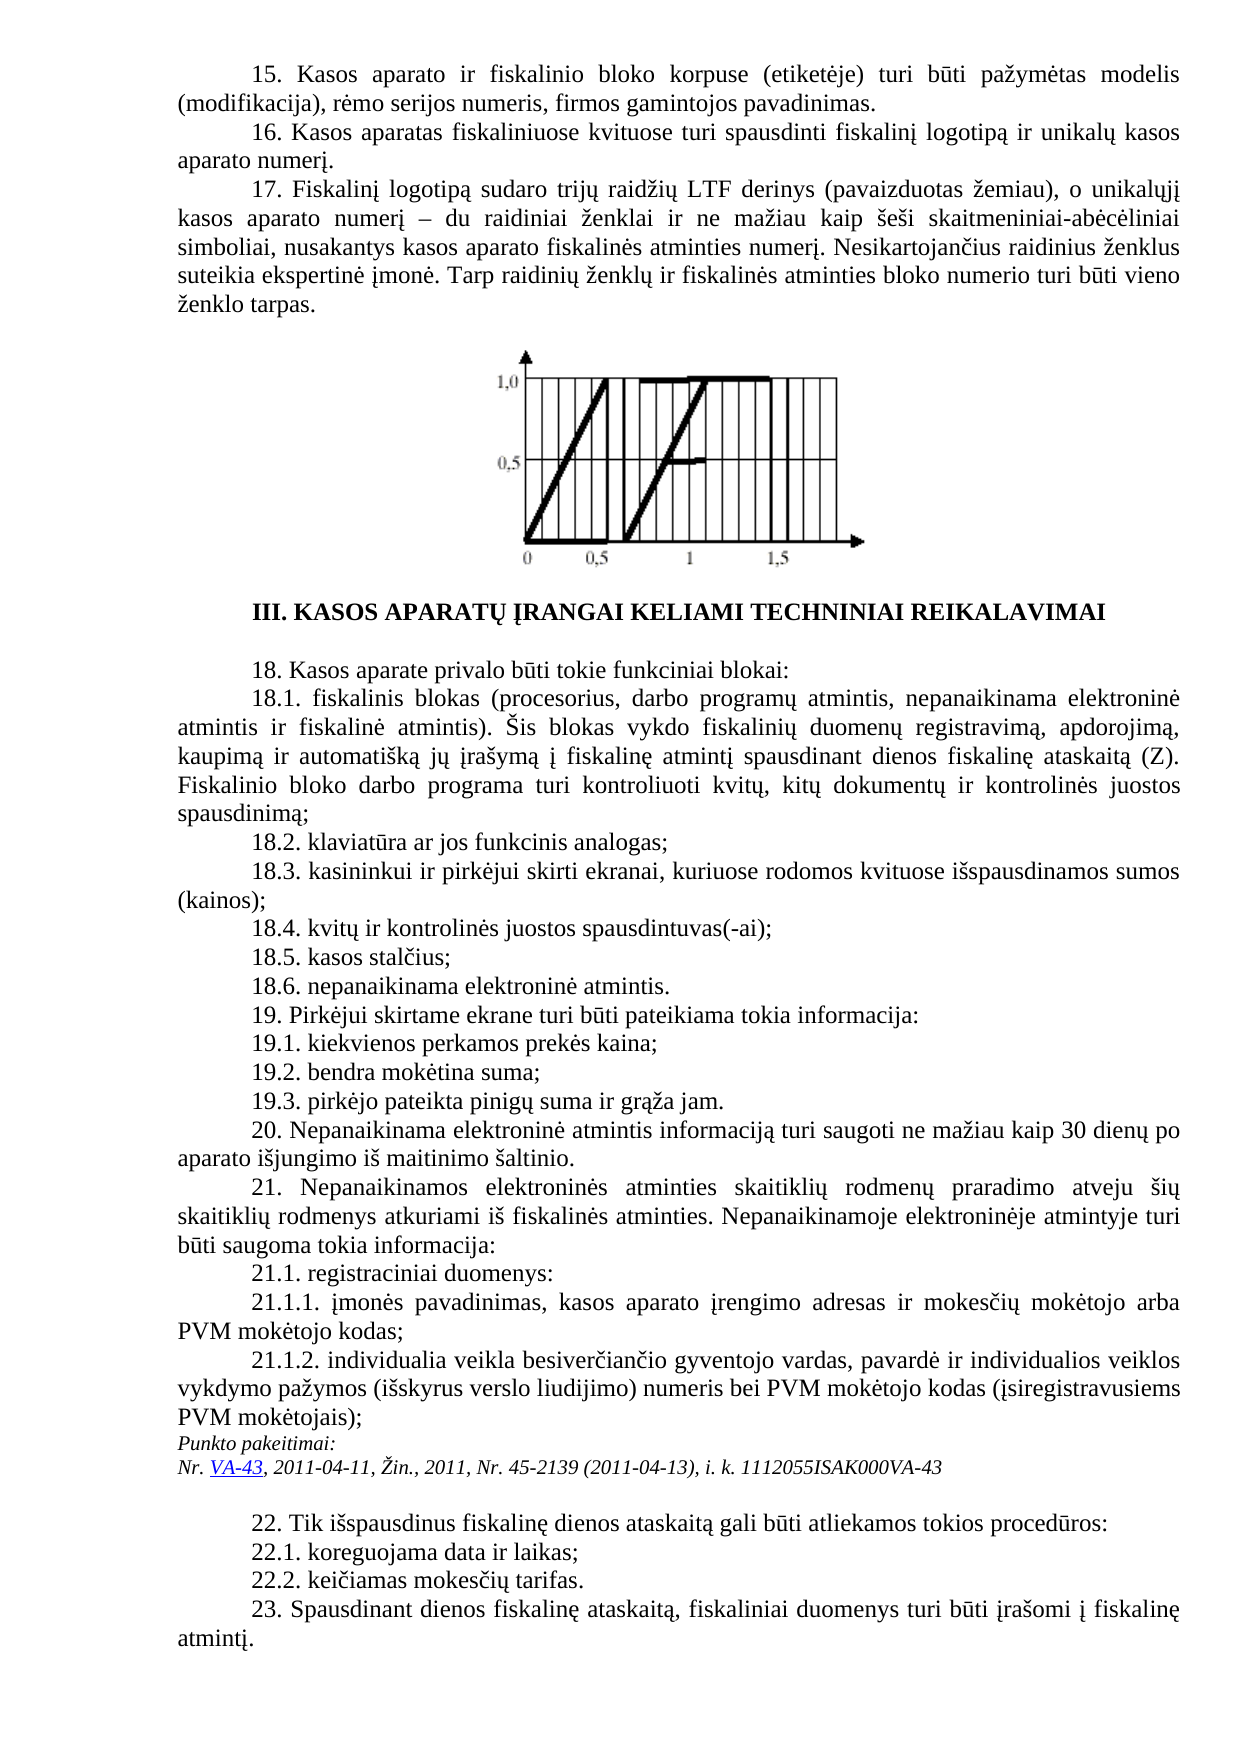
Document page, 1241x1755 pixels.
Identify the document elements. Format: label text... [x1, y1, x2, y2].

text 19.1. kiekvienos perkamos prekės kaina; [177, 1028, 1181, 1057]
text 17. Fiskalinį logotipą sudaro trijų raidžių LTF derinys (pavaizduotas žemiau), o unikalųjį kasos aparato numerį – du raidiniai ženklai ir ne mažiau kaip šeši skaitmeniniai-abėcėliniai simboliai, nusakantys kasos aparato fiskalinės atminties numerį. Nesikartojančius raidinius ženklus suteikia ekspertinė įmonė. Tarp raidinių ženklų ir fiskalinės atminties bloko numerio turi būti vieno ženklo tarpas. [177, 174, 1181, 318]
text 19.2. bendra mokėtina suma; [177, 1057, 1181, 1086]
text 19.3. pirkėjo pateikta pinigų suma ir grąža jam. [177, 1086, 1181, 1115]
text 20. Nepanaikinama elektroninė atmintis informaciją turi saugoti ne mažiau kaip 30 dienų po aparato išjungimo iš maitinimo šaltinio. [177, 1115, 1181, 1172]
text 18.1. fiskalinis blokas (procesorius, darbo programų atmintis, nepanaikinama elektroninė atmintis ir fiskalinė atmintis). Šis blokas vykdo fiskalinių duomenų registravimą, apdorojimą, kaupimą ir automatišką jų įrašymą į fiskalinę atmintį spausdinant dienos fiskalinę ataskaitą (Z). Fiskalinio bloko darbo programa turi kontroliuoti kvitų, kitų dokumentų ir kontrolinės juostos spausdinimą; [177, 683, 1181, 827]
text 22. Tik išspausdinus fiskalinę dienos ataskaitą gali būti atliekamos tokios procedūros: [177, 1508, 1181, 1537]
text 23. Spausdinant dienos fiskalinę ataskaitą, fiskaliniai duomenys turi būti įrašomi į fiskalinę atmintį. [177, 1594, 1181, 1652]
text 18.5. kasos stalčius; [177, 942, 1181, 971]
text 18.6. nepanaikinama elektroninė atmintis. [177, 971, 1181, 1000]
text 22.1. koreguojama data ir laikas; [177, 1537, 1181, 1565]
text 15. Kasos aparato ir fiskalinio bloko korpuse (etiketėje) turi būti pažymėtas modelis (modifikacija), rėmo serijos numeris, firmos gamintojos pavadinimas. [177, 59, 1181, 117]
text 18. Kasos aparate privalo būti tokie funkciniai blokai: [177, 655, 1181, 683]
text 16. Kasos aparatas fiskaliniuose kvituose turi spausdinti fiskalinį logotipą ir unikalų kasos aparato numerį. [177, 117, 1181, 174]
text 18.4. kvitų ir kontrolinės juostos spausdintuvas(-ai); [177, 913, 1181, 942]
text 18.2. klaviatūra ar jos funkcinis analogas; [177, 827, 1181, 856]
text 21.1. registraciniai duomenys: [177, 1258, 1181, 1287]
text 21.1.2. individualia veikla besiverčiančio gyventojo vardas, pavardė ir individualios veiklos vykdymo pažymos (išskyrus verslo liudijimo) numeris bei PVM mokėtojo kodas (įsiregistravusiems PVM mokėtojais); [177, 1345, 1181, 1431]
text III. KASOS APARATŲ ĮRANGAI KELIAMI TECHNINIAI REIKALAVIMAI [177, 597, 1181, 626]
text 18.3. kasininkui ir pirkėjui skirti ekranai, kuriuose rodomos kvituose išspausdinamos sumos (kainos); [177, 856, 1181, 913]
text Nr. VA-43, 2011-04-11, Žin., 2011, Nr. 45-2139 (2011-04-13), i. k. 1112055ISAK000VA-43 [177, 1455, 1181, 1479]
text 21.1.1. įmonės pavadinimas, kasos aparato įrengimo adresas ir mokesčių mokėtojo arba PVM mokėtojo kodas; [177, 1287, 1181, 1345]
text 22.2. keičiamas mokesčių tarifas. [177, 1565, 1181, 1594]
text 19. Pirkėjui skirtame ekrane turi būti pateikiama tokia informacija: [177, 1000, 1181, 1028]
text Punkto pakeitimai: [177, 1431, 1181, 1455]
text 21. Nepanaikinamos elektroninės atminties skaitiklių rodmenų praradimo atveju šių skaitiklių rodmenys atkuriami iš fiskalinės atminties. Nepanaikinamoje elektroninėje atmintyje turi būti saugoma tokia informacija: [177, 1172, 1181, 1258]
